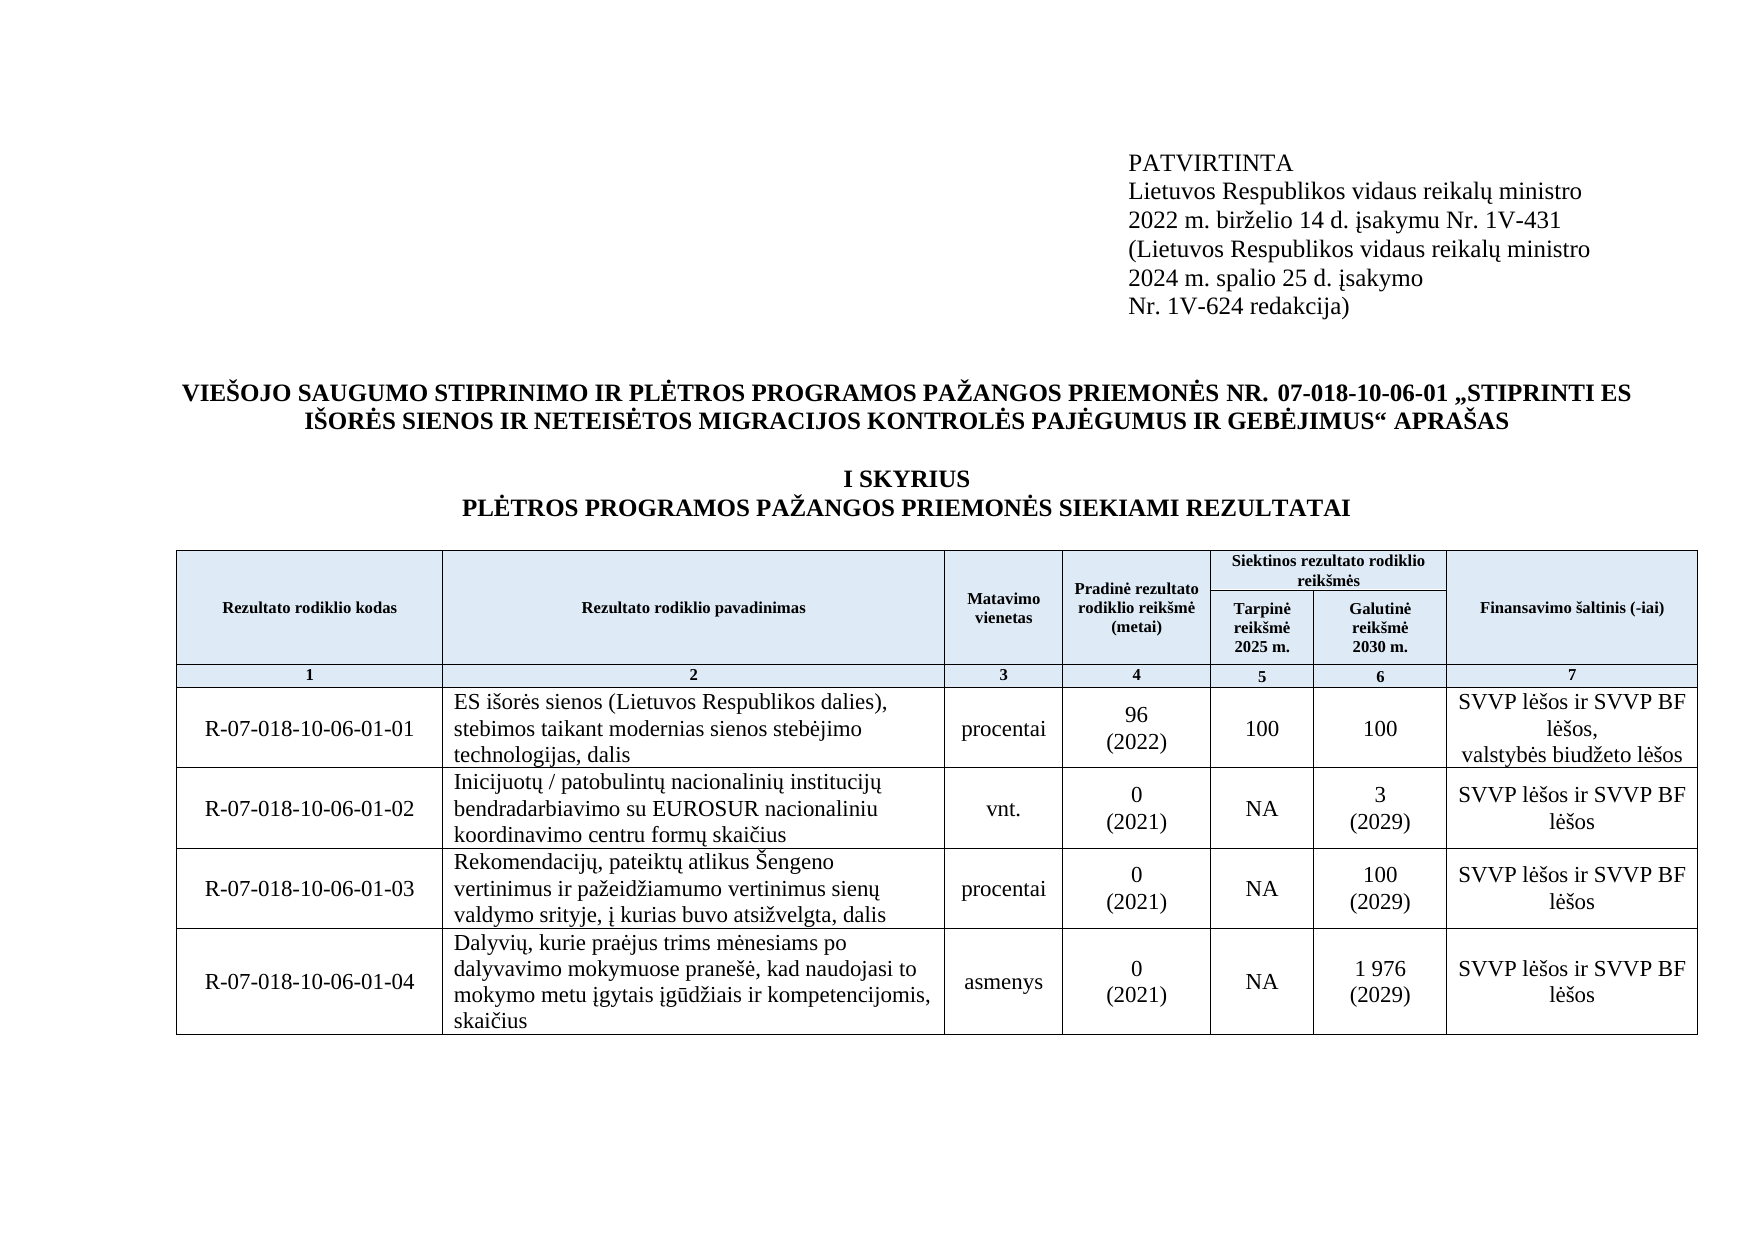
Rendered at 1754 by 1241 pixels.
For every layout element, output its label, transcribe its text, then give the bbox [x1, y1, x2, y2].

table_cell NA [1211, 929, 1313, 1034]
text VIEŠOJO SAUGUMO STIPRINIMO IR PLĖTROS PROGRAMOS PAŽANGOS PRIEMONĖS NR. 07-018-10-06-01 „STIPRINTI ES IŠORĖS SIENOS IR NETEISĖTOS MIGRACIJOS KONTROLĖS PAJĖGUMUS IR GEBĖJIMUS“ APRAŠAS [177, 378, 1636, 435]
table_cell SVVP lėšos ir SVVP BF lėšos [1447, 768, 1697, 847]
table_header Rezultato rodiklio pavadinimas [443, 551, 944, 664]
table_cell 7 [1447, 665, 1697, 687]
text Nr. 1V-624 redakcija) [177, 291, 1636, 320]
table_cell SVVP lėšos ir SVVP BF lėšos [1447, 849, 1697, 927]
table_cell 100 [1314, 688, 1446, 767]
table_cell SVVP lėšos ir SVVP BF lėšos, valstybės biudžeto lėšos [1447, 688, 1697, 767]
table_cell 5 [1211, 665, 1313, 687]
text 2024 m. spalio 25 d. įsakymo [177, 263, 1636, 291]
table_cell 1 976 (2029) [1314, 929, 1446, 1034]
table_cell 2 [443, 665, 944, 687]
table_cell vnt. [945, 768, 1062, 847]
table_header Pradinė rezultato rodiklio reikšmė (metai) [1063, 551, 1210, 664]
table_header Finansavimo šaltinis (-iai) [1447, 551, 1697, 664]
table_cell 1 [177, 665, 442, 687]
text 2022 m. birželio 14 d. įsakymu Nr. 1V-431 [177, 205, 1636, 234]
table_cell 96 (2022) [1063, 688, 1210, 767]
table_cell SVVP lėšos ir SVVP BF lėšos [1447, 929, 1697, 1034]
table_cell 4 [1063, 665, 1210, 687]
table_cell ES išorės sienos (Lietuvos Respublikos dalies), stebimos taikant modernias sienos stebėjimo technologijas, dalis [443, 688, 944, 767]
table_cell asmenys [945, 929, 1062, 1034]
table_cell 6 [1314, 665, 1446, 687]
table_cell R-07-018-10-06-01-04 [177, 929, 442, 1034]
table_cell NA [1211, 768, 1313, 847]
table_cell 0 (2021) [1063, 768, 1210, 847]
text Lietuvos Respublikos vidaus reikalų ministro [177, 176, 1636, 205]
table_cell Galutinė reikšmė 2030 m. [1314, 591, 1446, 664]
table_cell Dalyvių, kurie praėjus trims mėnesiams po dalyvavimo mokymuose pranešė, kad naudojasi to mokymo metu įgytais įgūdžiais ir kompetencijomis, skaičius [443, 929, 944, 1034]
table_cell procentai [945, 849, 1062, 927]
table_cell R-07-018-10-06-01-03 [177, 849, 442, 927]
table_cell 0 (2021) [1063, 929, 1210, 1034]
table_cell 0 (2021) [1063, 849, 1210, 927]
table_cell Tarpinė reikšmė 2025 m. [1211, 591, 1313, 664]
table_cell R-07-018-10-06-01-01 [177, 688, 442, 767]
table_cell Inicijuotų / patobulintų nacionalinių institucijų bendradarbiavimo su EUROSUR nacionaliniu koordinavimo centru formų skaičius [443, 768, 944, 847]
table_cell procentai [945, 688, 1062, 767]
table_header Matavimo vienetas [945, 551, 1062, 664]
table_cell Rekomendacijų, pateiktų atlikus Šengeno vertinimus ir pažeidžiamumo vertinimus sienų valdymo srityje, į kurias buvo atsižvelgta, dalis [443, 849, 944, 927]
table_header Rezultato rodiklio kodas [177, 551, 442, 664]
table_cell 3 [945, 665, 1062, 687]
text (Lietuvos Respublikos vidaus reikalų ministro [177, 234, 1636, 263]
table_cell 100 [1211, 688, 1313, 767]
text PATVIRTINTA [177, 148, 1636, 176]
table_cell NA [1211, 849, 1313, 927]
text PLĖTROS PROGRAMOS PAŽANGOS PRIEMONĖS SIEKIAMI REZULTATAI [177, 493, 1636, 521]
table_header Siektinos rezultato rodiklio reikšmės [1211, 551, 1446, 589]
table_cell R-07-018-10-06-01-02 [177, 768, 442, 847]
table_cell 100 (2029) [1314, 849, 1446, 927]
table_cell 3 (2029) [1314, 768, 1446, 847]
text I SKYRIUS [177, 464, 1636, 493]
